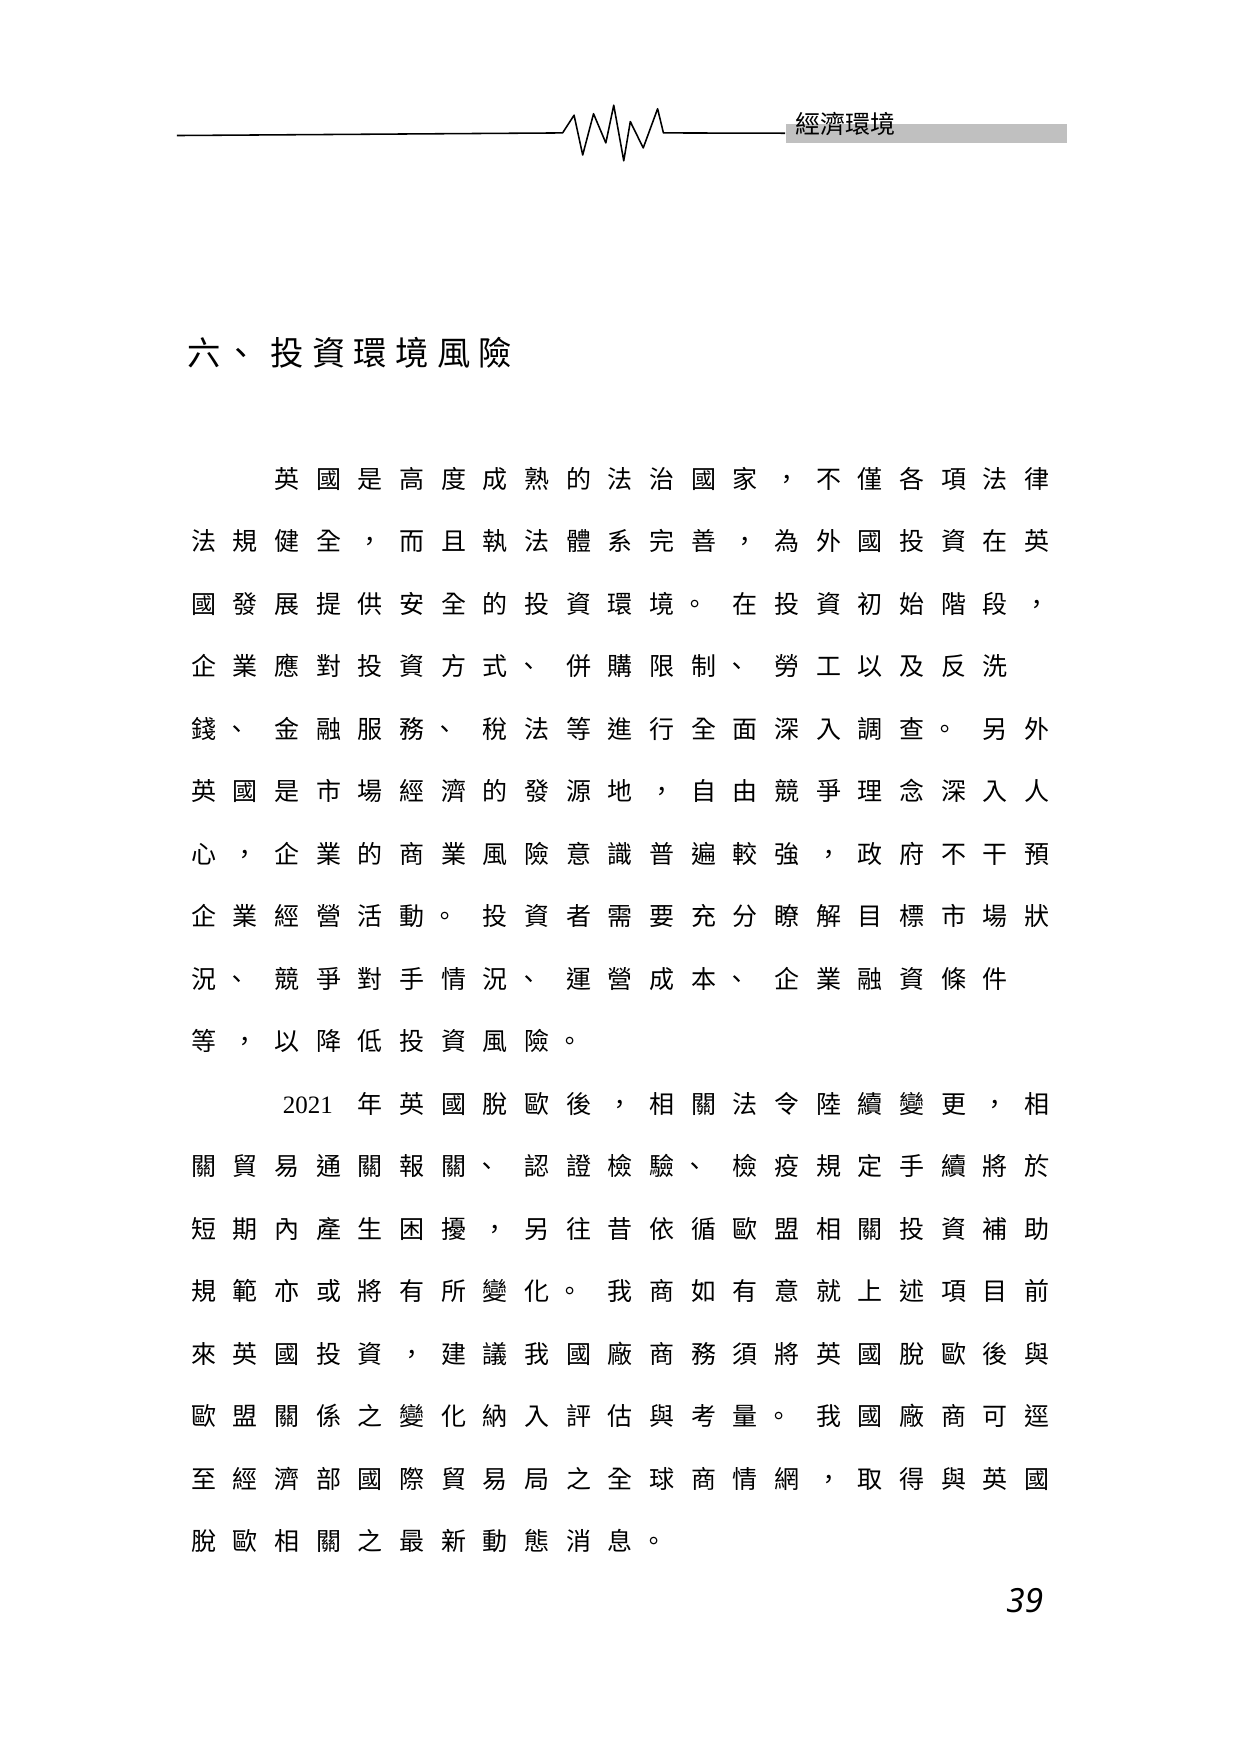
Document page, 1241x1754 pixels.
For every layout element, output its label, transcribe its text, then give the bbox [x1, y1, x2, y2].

text 六、投資環境風險 [183, 313, 1058, 375]
text 2021年英國脫歐後，相關法令陸續變更，相關貿易通關報關、認證檢驗、檢疫規定手續將於短期內產生困擾，另往昔依循歐盟相關投資補助規範亦或將有所變化。我商如有意就上述項目前來英國投資，建議我國廠商務須將英國脫歐後與歐盟關係之變化納入評估與考量。我國廠商可逕至經濟部國際貿易局之全球商情網，取得與英國脫歐相關之最新動態消息。 [183, 1063, 1058, 1563]
text 英國是高度成熟的法治國家，不僅各項法律法規健全，而且執法體系完善，為外國投資在英國發展提供安全的投資環境。在投資初始階段，企業應對投資方式、併購限制、勞工以及反洗錢、金融服務、稅法等進行全面深入調查。另外英國是市場經濟的發源地，自由競爭理念深入人心，企業的商業風險意識普遍較強，政府不干預企業經營活動。投資者需要充分瞭解目標市場狀況、競爭對手情況、運營成本、企業融資條件等，以降低投資風險。 [183, 438, 1058, 1063]
